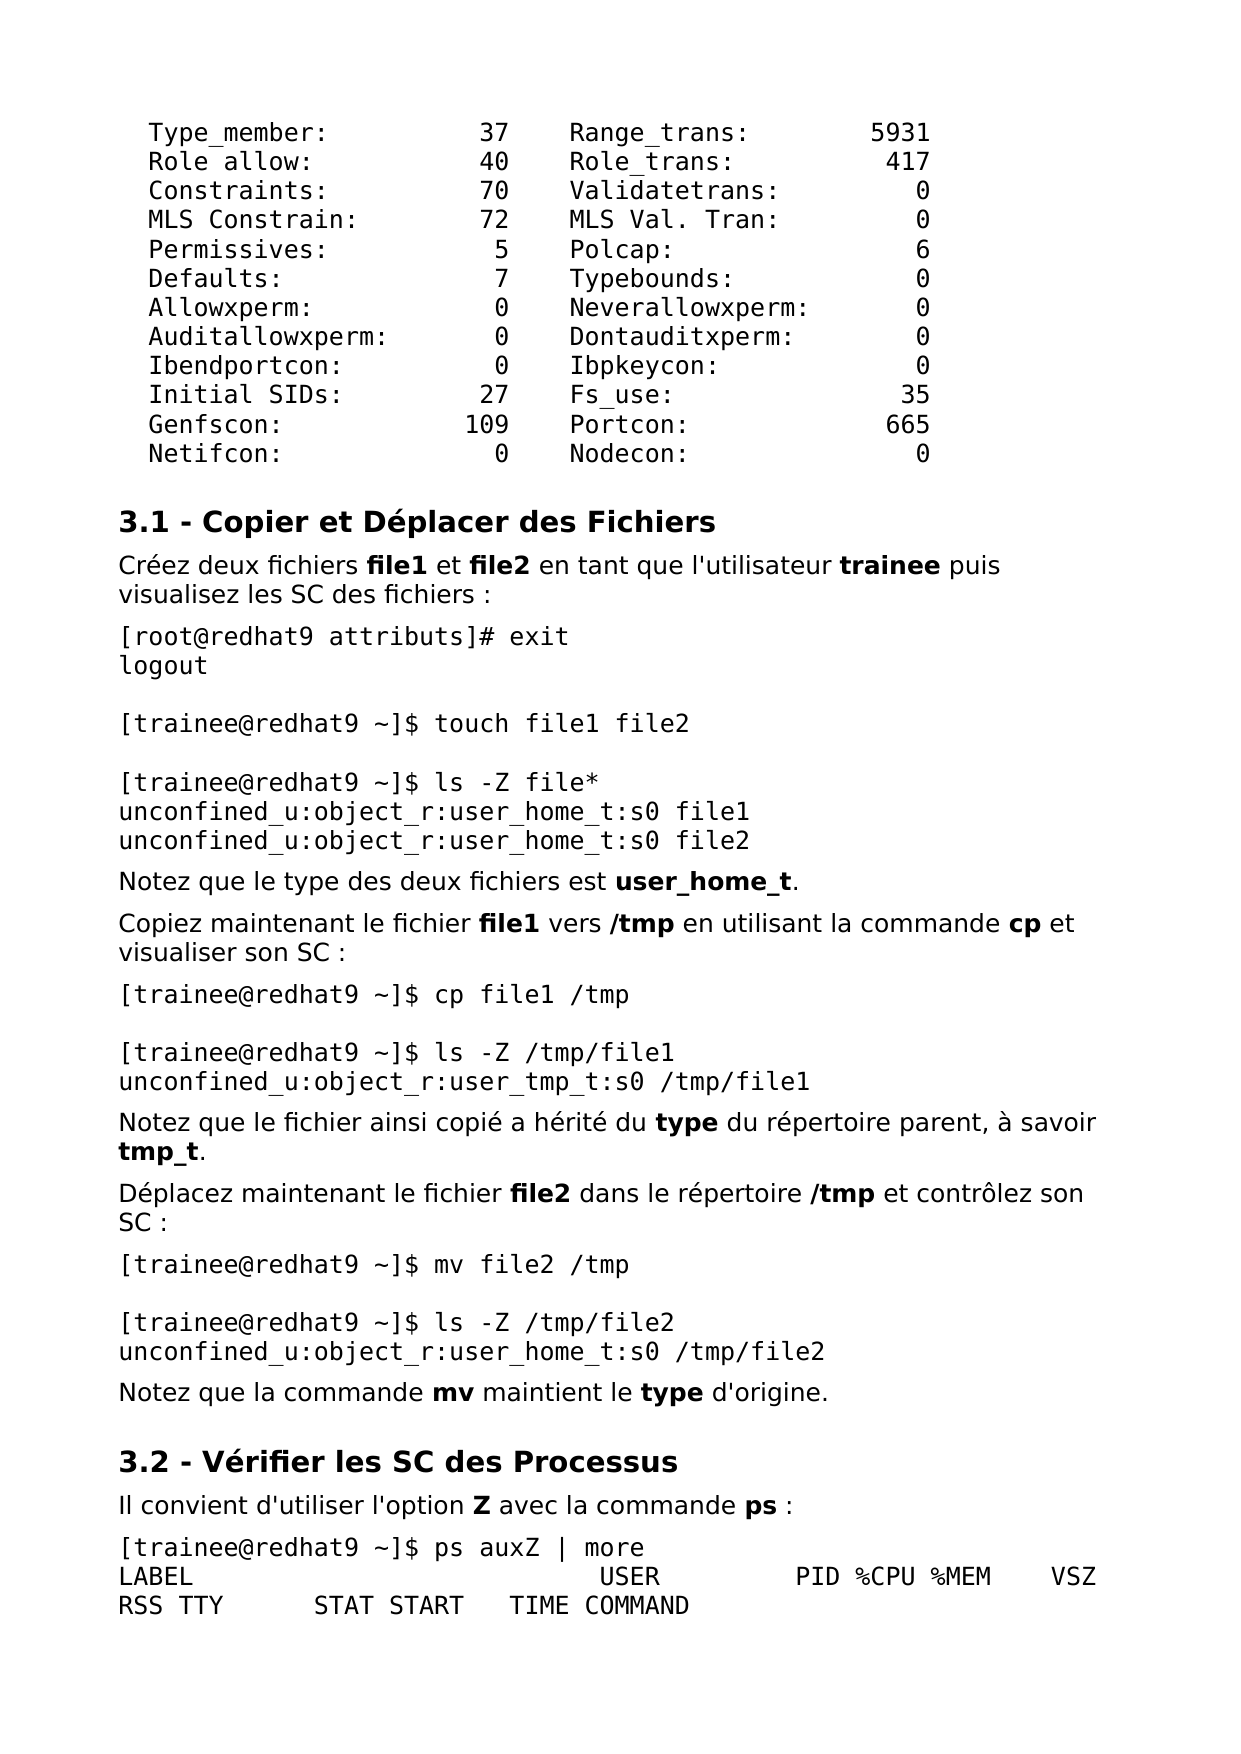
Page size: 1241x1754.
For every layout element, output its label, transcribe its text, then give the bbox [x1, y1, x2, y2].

text [trainee@redhat9 ~]$ cp file1 /tmp [trainee@redhat9 ~]$ ls -Z /tmp/file1 unconfined_u:object_r:user_tmp_t:s0 /tmp/file1 [118, 980, 1122, 1096]
text Notez que la commande mv maintient le type d'origine. [118, 1378, 1122, 1407]
subtitle 3.1 - Copier et Déplacer des Fichiers [118, 505, 1122, 539]
text Notez que le fichier ainsi copié a hérité du type du répertoire parent, à savoir tmp_t. [118, 1108, 1122, 1167]
subtitle 3.2 - Vérifier les SC des Processus [118, 1445, 1122, 1479]
text Il convient d'utiliser l'option Z avec la commande ps : [118, 1491, 1122, 1521]
text Type_member: 37 Range_trans: 5931 Role allow: 40 Role_trans: 417 Constraints: 70 Validatetrans: 0 MLS Constrain: 72 MLS Val. Tran: 0 Permissives: 5 Polcap: 6 Defaults: 7 Typebounds: 0 Allowxperm: 0 Neverallowxperm: 0 Auditallowxperm: 0 Dontauditxperm: 0 Ibendportcon: 0 Ibpkeycon: 0 Initial SIDs: 27 Fs_use: 35 Genfscon: 109 Portcon: 665 Netifcon: 0 Nodecon: 0 [118, 118, 1122, 468]
text Créez deux fichiers file1 et file2 en tant que l'utilisateur trainee puis visualisez les SC des fichiers : [118, 551, 1122, 610]
text [trainee@redhat9 ~]$ ps auxZ | more LABEL USER PID %CPU %MEM VSZ RSS TTY STAT START TIME COMMAND [118, 1533, 1122, 1621]
text Copiez maintenant le fichier file1 vers /tmp en utilisant la commande cp et visualiser son SC : [118, 909, 1122, 967]
text Notez que le type des deux fichiers est user_home_t. [118, 867, 1122, 896]
text [root@redhat9 attributs]# exit logout [trainee@redhat9 ~]$ touch file1 file2 [trainee@redhat9 ~]$ ls -Z file* unconfined_u:object_r:user_home_t:s0 file1 unconfined_u:object_r:user_home_t:s0 file2 [118, 622, 1122, 856]
text Déplacez maintenant le fichier file2 dans le répertoire /tmp et contrôlez son SC : [118, 1179, 1122, 1237]
text [trainee@redhat9 ~]$ mv file2 /tmp [trainee@redhat9 ~]$ ls -Z /tmp/file2 unconfined_u:object_r:user_home_t:s0 /tmp/file2 [118, 1250, 1122, 1367]
